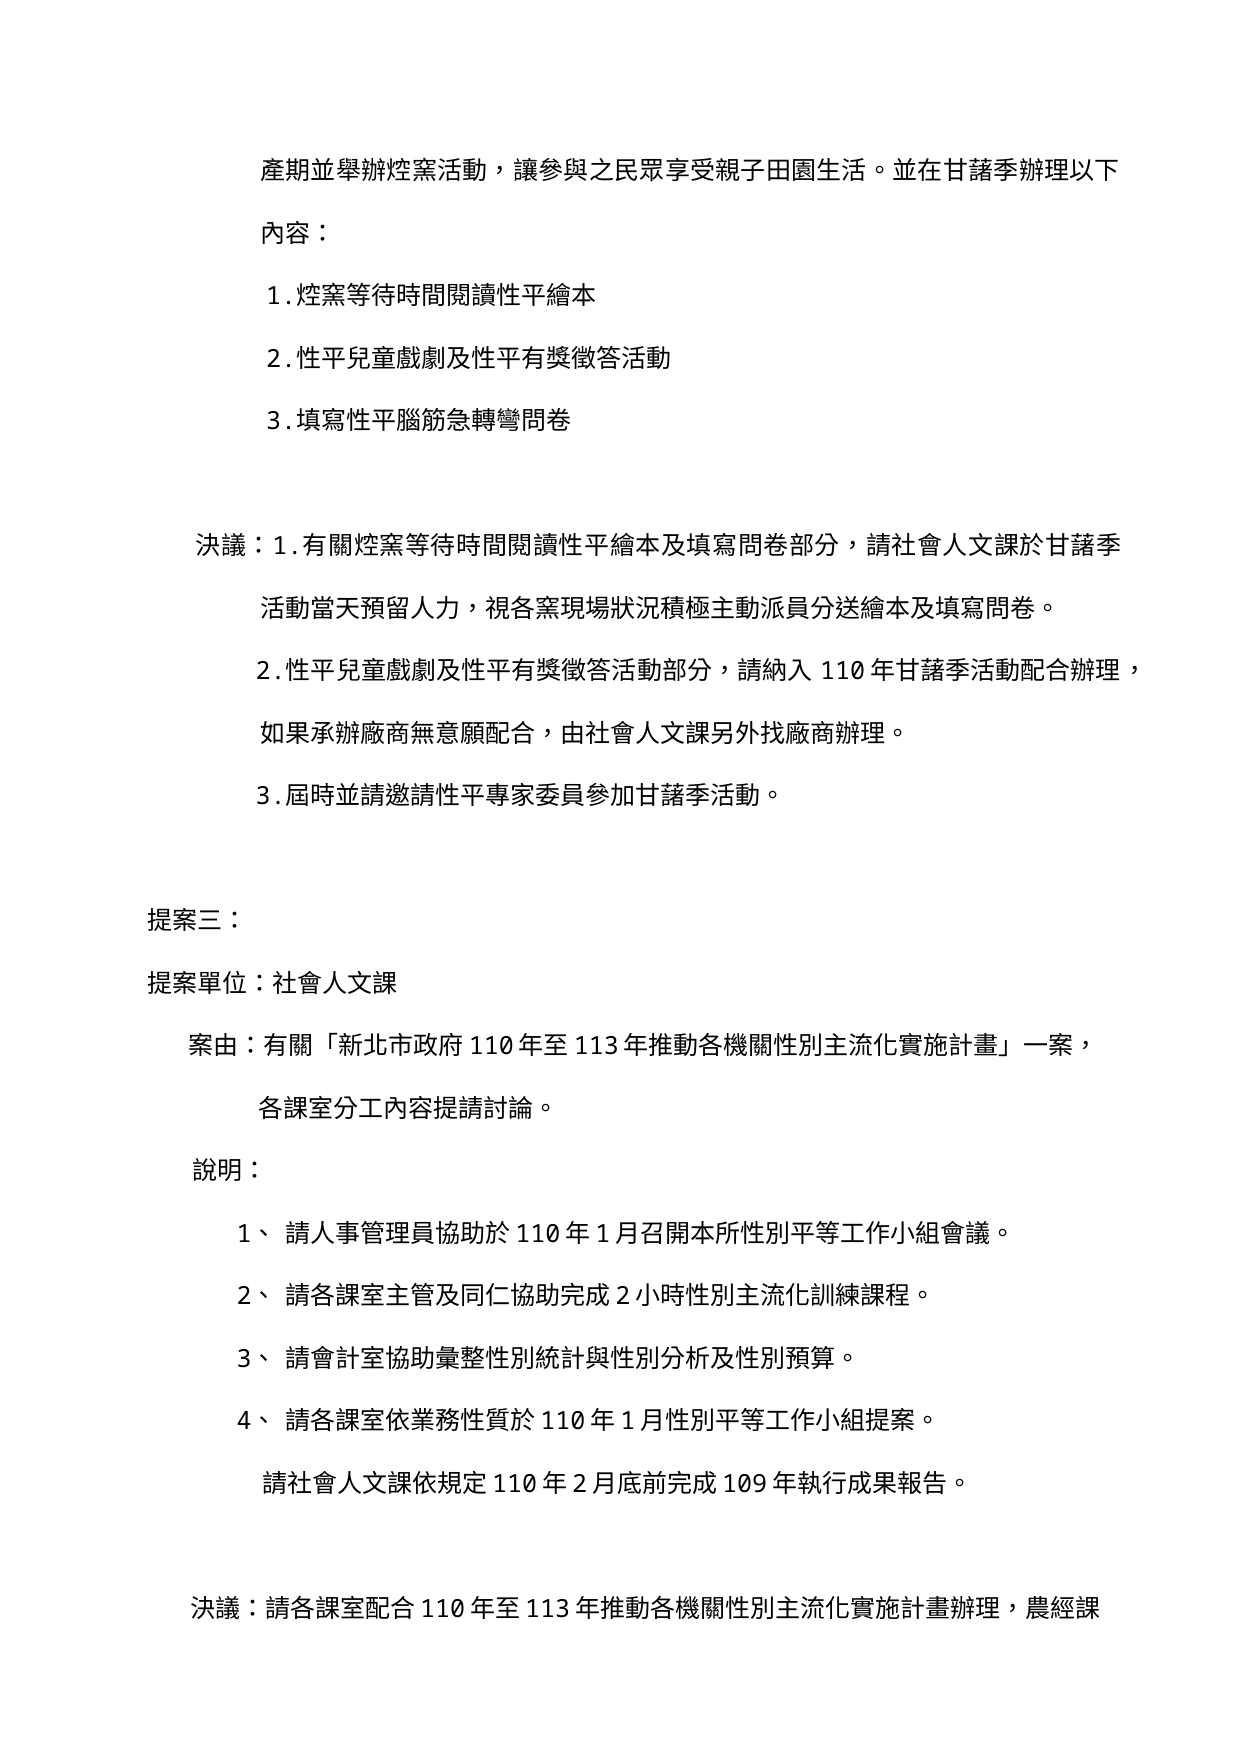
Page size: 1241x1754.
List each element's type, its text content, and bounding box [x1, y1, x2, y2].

text 決議：1.有關焢窯等待時間閱讀性平繪本及填寫問卷部分，請社會人文課於甘藷季活動當天預留人力，視各窯現場狀況積極主動派員分送繪本及填寫問卷。 [148, 502, 1122, 627]
text 3.屆時並請邀請性平專家委員參加甘藷季活動。 [255, 752, 1122, 814]
text 2.性平兒童戲劇及性平有獎徵答活動部分，請納入110年甘藷季活動配合辦理，如果承辦廠商無意願配合，由社會人文課另外找廠商辦理。 [255, 627, 1122, 752]
list 請各課室依業務性質於110年1月性別平等工作小組提案。 [185, 1377, 1122, 1439]
list 請各課室主管及同仁協助完成2小時性別主流化訓練課程。 [185, 1252, 1122, 1314]
list 請會計室協助彙整性別統計與性別分析及性別預算。 [185, 1314, 1122, 1377]
text 產期並舉辦焢窯活動，讓參與之民眾享受親子田園生活。並在甘藷季辦理以下內容： [148, 127, 1122, 252]
text 1.焢窯等待時間閱讀性平繪本 [260, 252, 1122, 314]
text 案由：有關「新北市政府110年至113年推動各機關性別主流化實施計畫」一案，各課室分工內容提請討論。 [143, 1002, 1122, 1127]
list 請人事管理員協助於110年1月召開本所性別平等工作小組會議。 [185, 1189, 1122, 1252]
text 請社會人文課依規定110年2月底前完成109年執行成果報告。 [262, 1439, 1122, 1502]
text 提案單位：社會人文課 [148, 939, 1122, 1002]
text 2.性平兒童戲劇及性平有獎徵答活動 [260, 314, 1122, 377]
text 決議：請各課室配合110年至113年推動各機關性別主流化實施計畫辦理，農經課 [190, 1564, 1122, 1627]
text 3.填寫性平腦筋急轉彎問卷 [148, 377, 1122, 439]
text 說明： [148, 1127, 1122, 1189]
text 提案三： [148, 877, 1122, 939]
